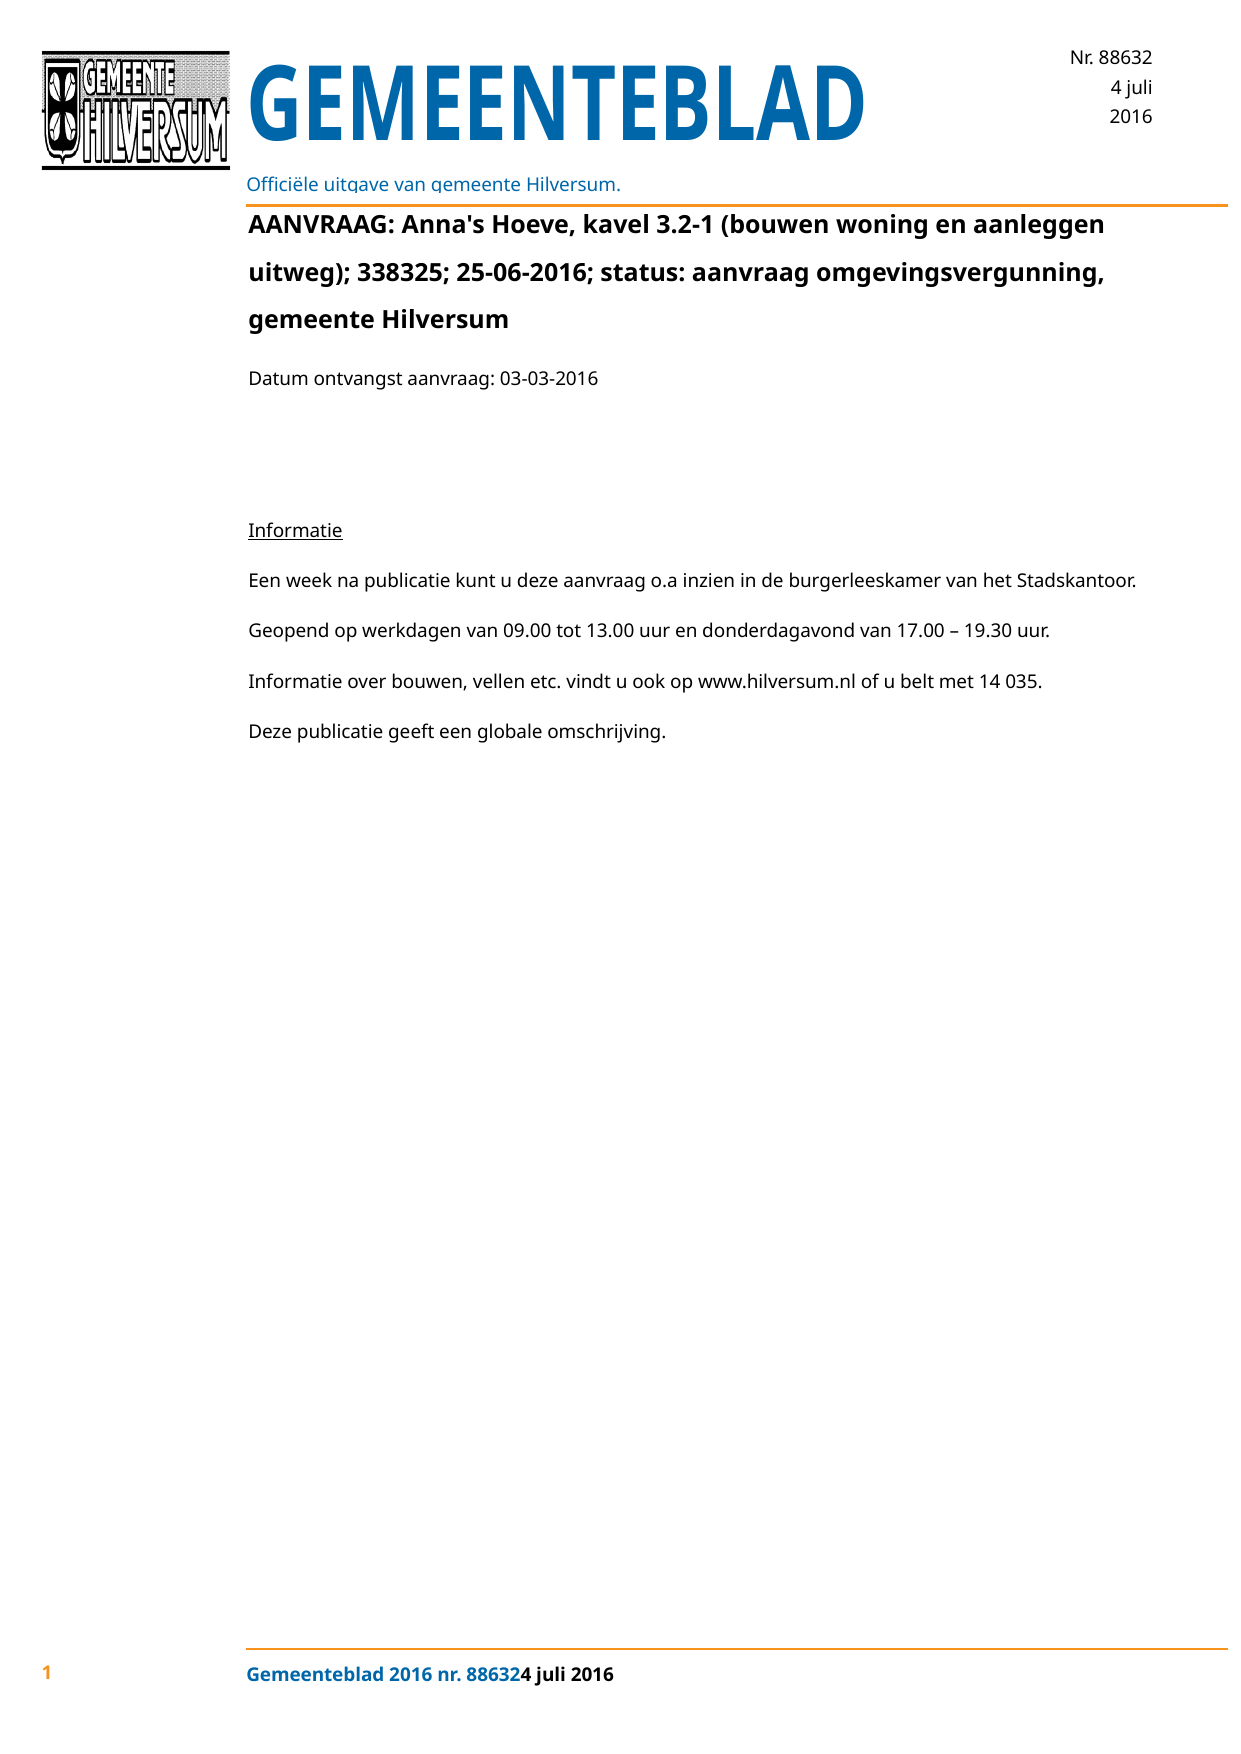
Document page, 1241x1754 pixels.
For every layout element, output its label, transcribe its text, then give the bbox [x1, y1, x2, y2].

text Informatie over bouwen, vellen etc. vindt u ook op www.hilversum.nl of u belt met 14 035. [248, 668, 1152, 694]
text Een week na publicatie kunt u deze aanvraag o.a inzien in de burgerleeskamer van het Stadskantoor. [248, 567, 1152, 593]
picture [41, 47, 231, 172]
text Datum ontvangst aanvraag: 03-03-2016 [248, 366, 1152, 391]
text Deze publicatie geeft een globale omschrijving. [248, 718, 1152, 744]
text Geopend op werkdagen van 09.00 tot 13.00 uur en donderdagavond van 17.00 – 19.30 uur. [248, 618, 1152, 643]
text AANVRAAG: Anna's Hoeve, kavel 3.2-1 (bouwen woning en aanleggen uitweg); 338325; 25-06-2016; status: aanvraag omgevingsvergunning, gemeente Hilversum [248, 207, 1152, 336]
text Informatie [248, 517, 1152, 542]
